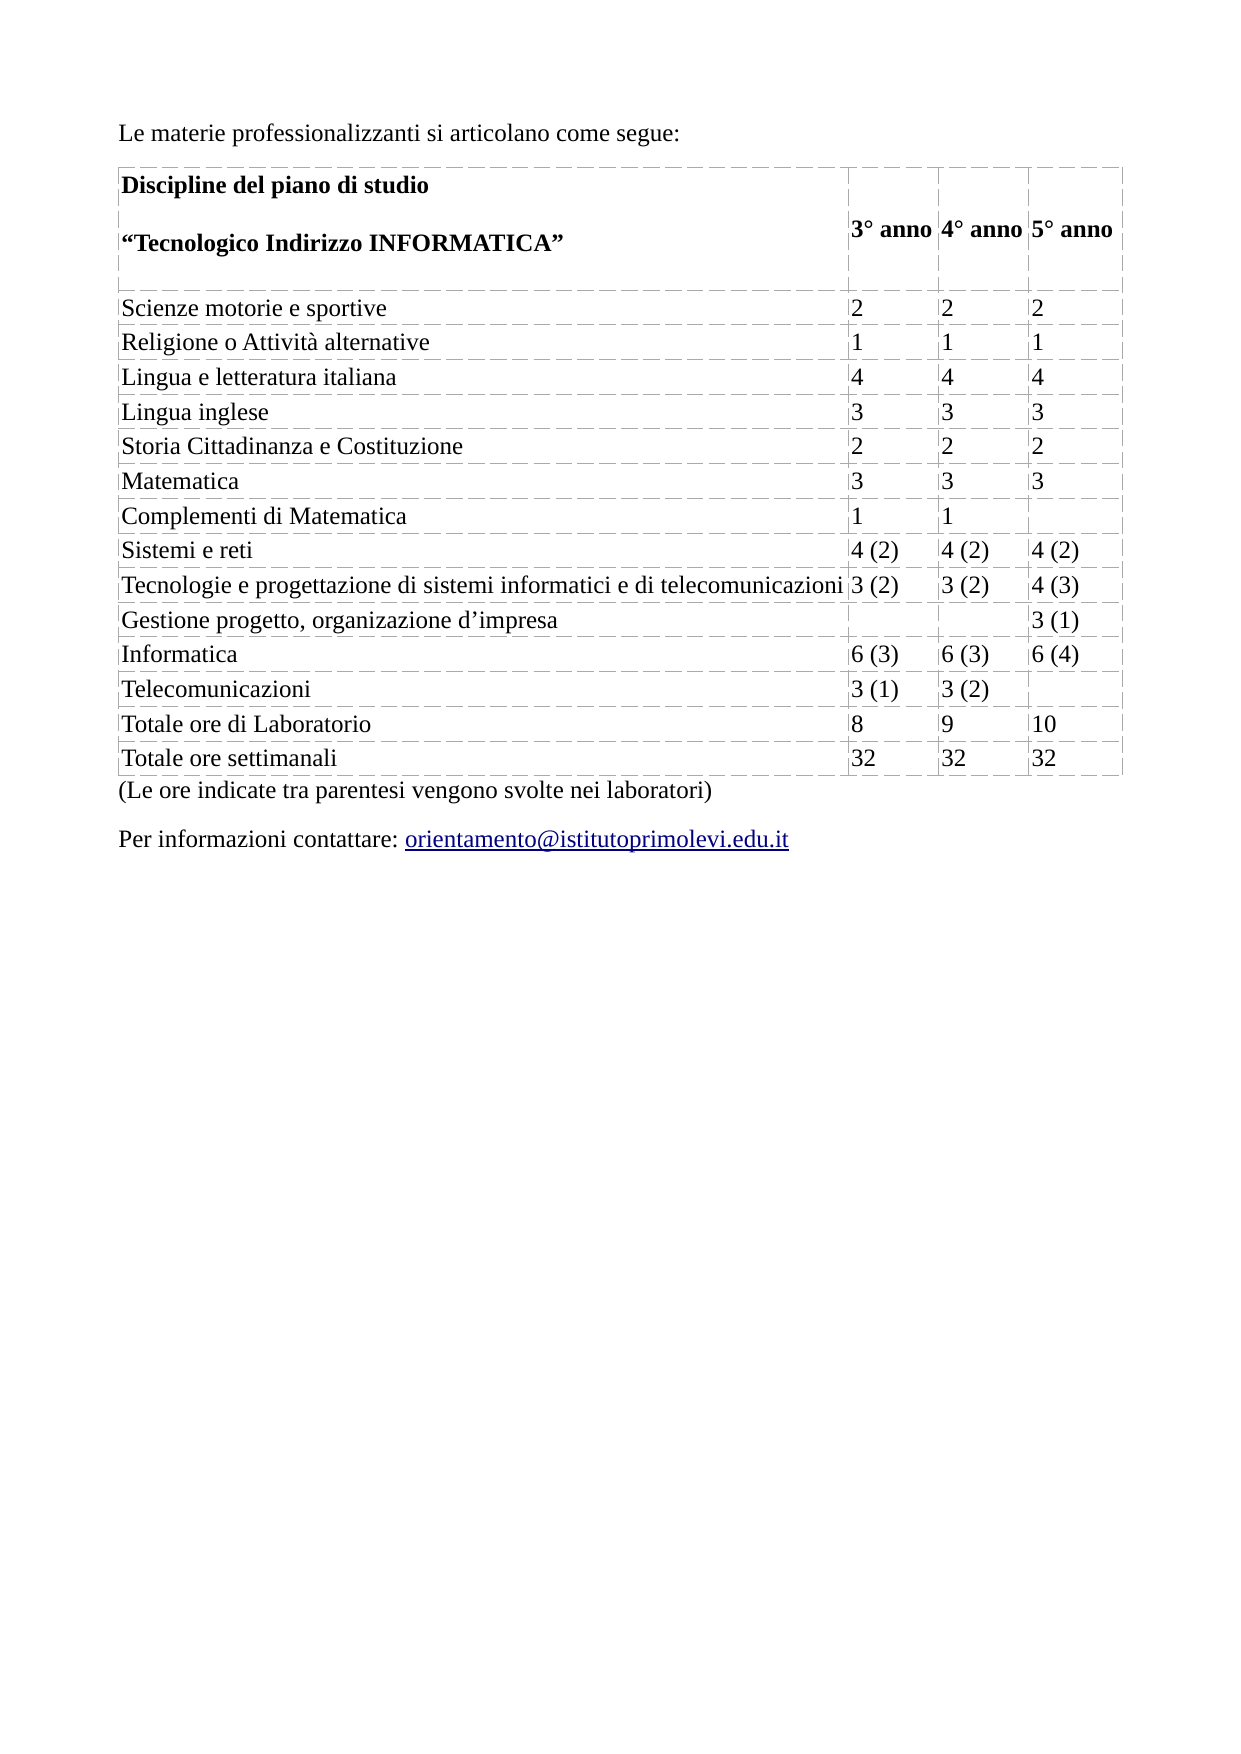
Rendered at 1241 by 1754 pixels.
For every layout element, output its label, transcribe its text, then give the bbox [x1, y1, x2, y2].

table_cell 3 (1) [1029, 602, 1122, 636]
table_cell [848, 602, 938, 636]
table_cell 2 [848, 290, 938, 324]
table_cell 1 [848, 324, 938, 359]
table_cell Totale ore settimanali [118, 741, 848, 775]
table_cell 1 [848, 498, 938, 532]
table_cell Matematica [118, 463, 848, 498]
table_cell Storia Cittadinanza e Costituzione [118, 428, 848, 463]
table_cell 3 [1029, 463, 1122, 498]
table_cell [938, 602, 1028, 636]
table_cell 4 (2) [848, 533, 938, 567]
table_cell 2 [1029, 290, 1122, 324]
table_header 4° anno [938, 167, 1028, 289]
table_cell 10 [1029, 706, 1122, 741]
table_cell Religione o Attività alternative [118, 324, 848, 359]
table_cell 3 [848, 463, 938, 498]
table_cell 2 [938, 290, 1028, 324]
table_cell 4 [938, 359, 1028, 394]
table_cell 3 (2) [938, 671, 1028, 706]
table_cell 4 [848, 359, 938, 394]
table_cell [1029, 498, 1122, 532]
text Per informazioni contattare: orientamento@istitutoprimolevi.edu.it [118, 824, 1122, 853]
table_header 5° anno [1029, 167, 1122, 289]
table_cell 32 [938, 741, 1028, 775]
text Le materie professionalizzanti si articolano come segue: [118, 118, 1122, 147]
table_cell 6 (3) [938, 636, 1028, 671]
table_cell 3 (2) [848, 567, 938, 602]
table_cell 6 (4) [1029, 636, 1122, 671]
table_cell 2 [938, 428, 1028, 463]
table_cell 2 [848, 428, 938, 463]
table_cell 1 [1029, 324, 1122, 359]
table_cell 3 [938, 463, 1028, 498]
table_header Discipline del piano di studio “Tecnologico Indirizzo INFORMATICA” [118, 167, 848, 289]
table_cell 2 [1029, 428, 1122, 463]
table_header 3° anno [848, 167, 938, 289]
table_cell 3 [1029, 394, 1122, 428]
table_cell 9 [938, 706, 1028, 741]
table_cell 3 [938, 394, 1028, 428]
table_cell 3 [848, 394, 938, 428]
table_cell 6 (3) [848, 636, 938, 671]
table_cell Telecomunicazioni [118, 671, 848, 706]
table_cell Gestione progetto, organizazione d’impresa [118, 602, 848, 636]
table_cell 32 [848, 741, 938, 775]
table_cell 32 [1029, 741, 1122, 775]
table_cell [1029, 671, 1122, 706]
table_cell Totale ore di Laboratorio [118, 706, 848, 741]
table_cell 8 [848, 706, 938, 741]
table_cell 4 [1029, 359, 1122, 394]
table_cell Informatica [118, 636, 848, 671]
table_cell Lingua inglese [118, 394, 848, 428]
table_cell 3 (1) [848, 671, 938, 706]
table_cell Scienze motorie e sportive [118, 290, 848, 324]
table_cell 4 (2) [1029, 533, 1122, 567]
table_cell 1 [938, 324, 1028, 359]
table_cell 1 [938, 498, 1028, 532]
table_cell Sistemi e reti [118, 533, 848, 567]
table_cell 4 (2) [938, 533, 1028, 567]
table_cell Lingua e letteratura italiana [118, 359, 848, 394]
table_cell Complementi di Matematica [118, 498, 848, 532]
table_cell Tecnologie e progettazione di sistemi informatici e di telecomunicazioni [118, 567, 848, 602]
text (Le ore indicate tra parentesi vengono svolte nei laboratori) [118, 775, 1122, 804]
table_cell 4 (3) [1029, 567, 1122, 602]
table_cell 3 (2) [938, 567, 1028, 602]
